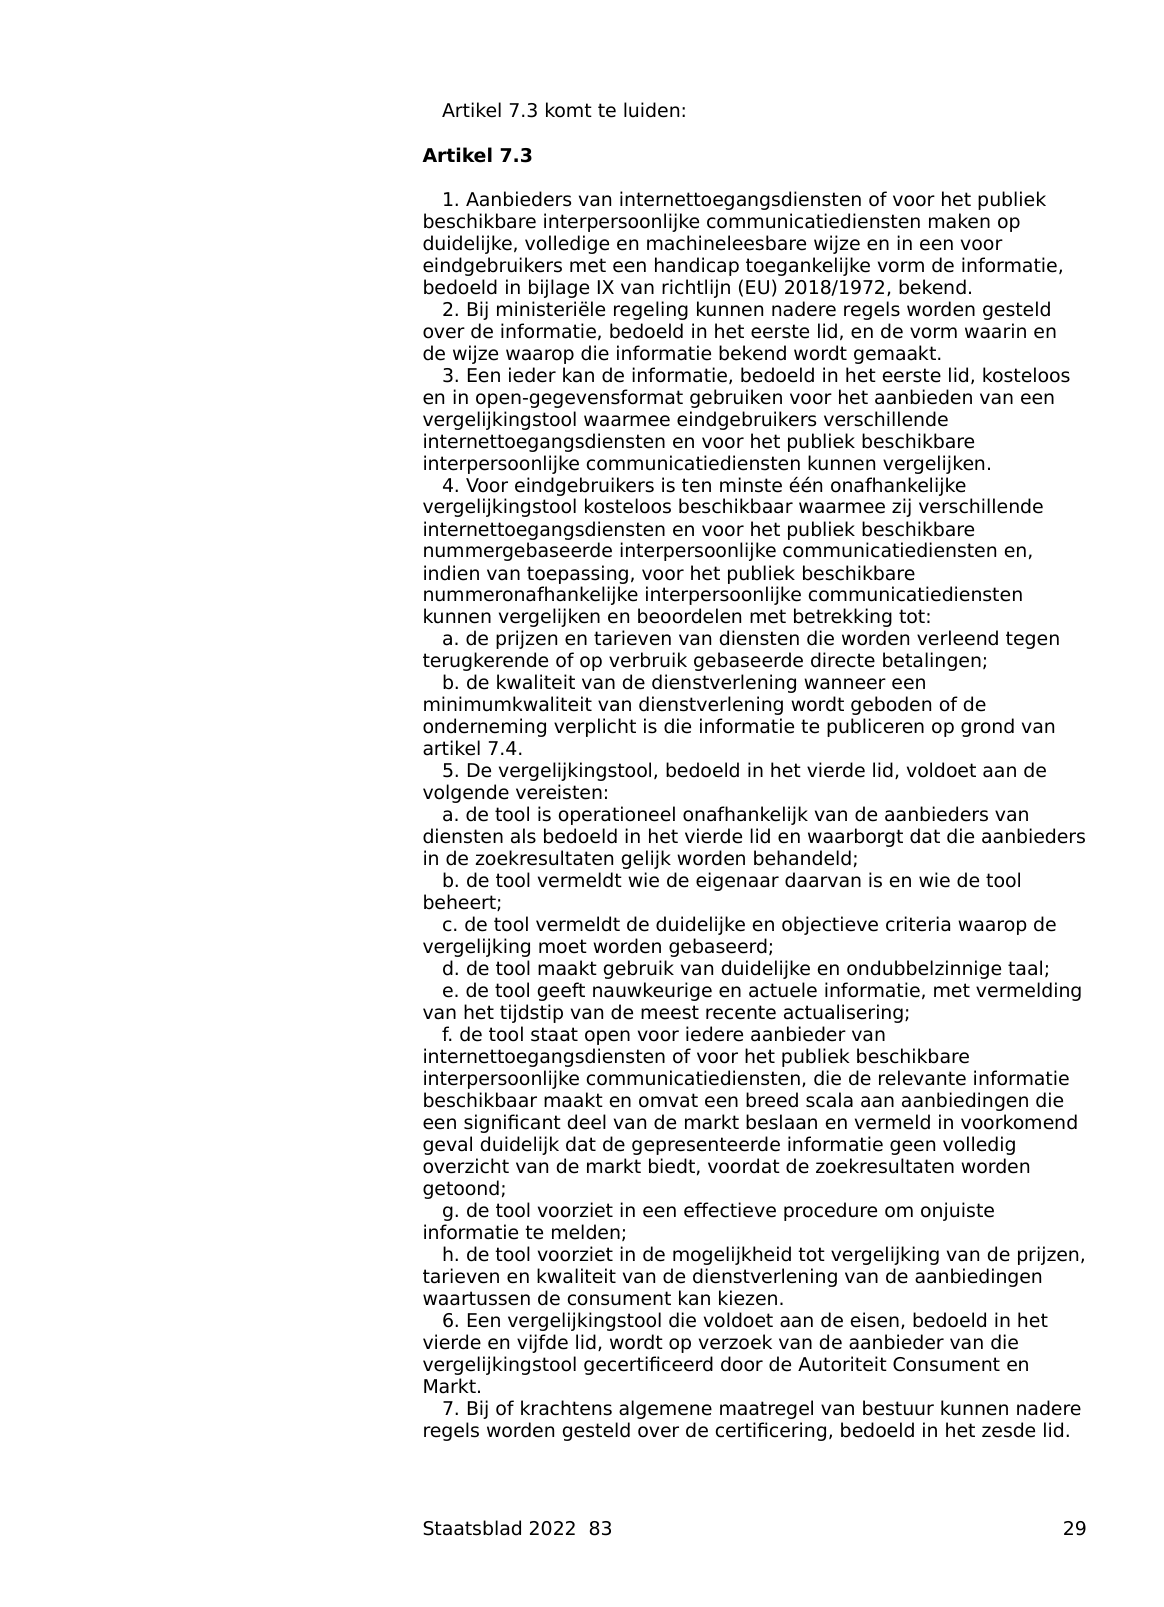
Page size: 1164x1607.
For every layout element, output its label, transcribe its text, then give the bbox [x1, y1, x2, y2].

text b. de tool vermeldt wie de eigenaar daarvan is en wie de tool beheert; [422, 870, 1087, 914]
text 7. Bij of krachtens algemene maatregel van bestuur kunnen nadere regels worden gesteld over de certificering, bedoeld in het zesde lid. [422, 1398, 1087, 1442]
text 1. Aanbieders van internettoegangsdiensten of voor het publiek beschikbare interpersoonlijke communicatiediensten maken op duidelijke, volledige en machineleesbare wijze en in een voor eindgebruikers met een handicap toegankelijke vorm de informatie, bedoeld in bijlage IX van richtlijn (EU) 2018/1972, bekend. [422, 189, 1087, 299]
text a. de tool is operationeel onafhankelijk van de aanbieders van diensten als bedoeld in het vierde lid en waarborgt dat die aanbieders in de zoekresultaten gelijk worden behandeld; [422, 804, 1087, 870]
text c. de tool vermeldt de duidelijke en objectieve criteria waarop de vergelijking moet worden gebaseerd; [422, 914, 1087, 958]
text 3. Een ieder kan de informatie, bedoeld in het eerste lid, kosteloos en in open-gegevensformat gebruiken voor het aanbieden van een vergelijkingstool waarmee eindgebruikers verschillende internettoegangsdiensten en voor het publiek beschikbare interpersoonlijke communicatiediensten kunnen vergelijken. [422, 364, 1087, 474]
text 6. Een vergelijkingstool die voldoet aan de eisen, bedoeld in het vierde en vijfde lid, wordt op verzoek van de aanbieder van die vergelijkingstool gecertificeerd door de Autoriteit Consument en Markt. [422, 1310, 1087, 1398]
text Artikel 7.3 komt te luiden: [422, 100, 1087, 122]
text g. de tool voorziet in een effectieve procedure om onjuiste informatie te melden; [422, 1200, 1087, 1244]
text b. de kwaliteit van de dienstverlening wanneer een minimumkwaliteit van dienstverlening wordt geboden of de onderneming verplicht is die informatie te publiceren op grond van artikel 7.4. [422, 672, 1087, 760]
text e. de tool geeft nauwkeurige en actuele informatie, met vermelding van het tijdstip van de meest recente actualisering; [422, 980, 1087, 1024]
text a. de prijzen en tarieven van diensten die worden verleend tegen terugkerende of op verbruik gebaseerde directe betalingen; [422, 628, 1087, 672]
subtitle Artikel 7.3 [422, 144, 1087, 167]
text 2. Bij ministeriële regeling kunnen nadere regels worden gesteld over de informatie, bedoeld in het eerste lid, en de vorm waarin en de wijze waarop die informatie bekend wordt gemaakt. [422, 299, 1087, 364]
text f. de tool staat open voor iedere aanbieder van internettoegangsdiensten of voor het publiek beschikbare interpersoonlijke communicatiediensten, die de relevante informatie beschikbaar maakt en omvat een breed scala aan aanbiedingen die een significant deel van de markt beslaan en vermeld in voorkomend geval duidelijk dat de gepresenteerde informatie geen volledig overzicht van de markt biedt, voordat de zoekresultaten worden getoond; [422, 1024, 1087, 1200]
text 4. Voor eindgebruikers is ten minste één onafhankelijke vergelijkingstool kosteloos beschikbaar waarmee zij verschillende internettoegangsdiensten en voor het publiek beschikbare nummergebaseerde interpersoonlijke communicatiediensten en, indien van toepassing, voor het publiek beschikbare nummeronafhankelijke interpersoonlijke communicatiediensten kunnen vergelijken en beoordelen met betrekking tot: [422, 474, 1087, 628]
text d. de tool maakt gebruik van duidelijke en ondubbelzinnige taal; [422, 958, 1087, 980]
text h. de tool voorziet in de mogelijkheid tot vergelijking van de prijzen, tarieven en kwaliteit van de dienstverlening van de aanbiedingen waartussen de consument kan kiezen. [422, 1244, 1087, 1310]
text 5. De vergelijkingstool, bedoeld in het vierde lid, voldoet aan de volgende vereisten: [422, 760, 1087, 804]
